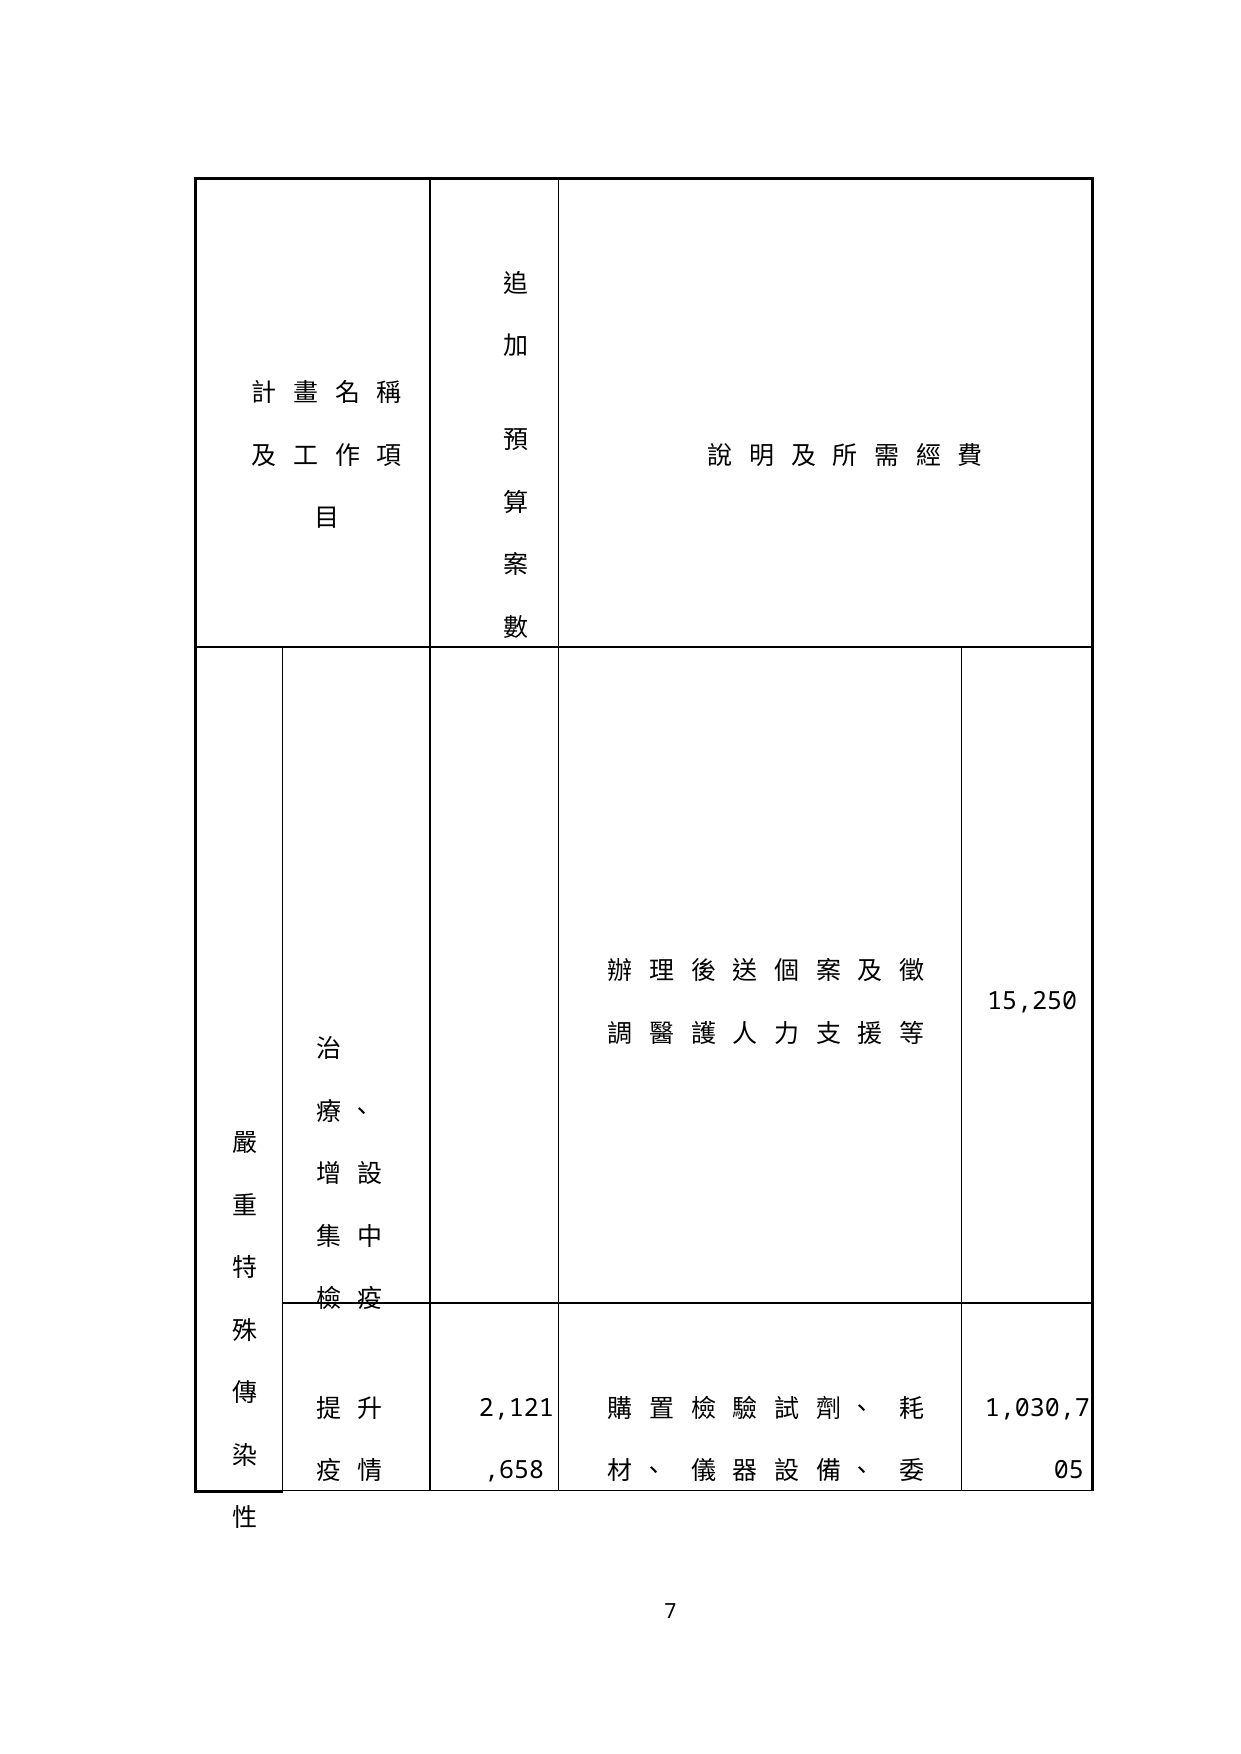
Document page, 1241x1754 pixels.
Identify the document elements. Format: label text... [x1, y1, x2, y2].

table_cell 強化邊境檢疫、 施行病患隔離治療、增設集中檢疫場所及檢疫場所維運等 [283, 648, 429, 1302]
table_cell 提升疫情監測及檢驗量能、擴充防疫資訊系統、加強多元管道衛教宣導與補助地方政府防疫動員等 [283, 1304, 429, 1490]
table_cell [431, 648, 558, 1302]
table_cell 購置檢驗試劑、耗材、儀器設備、委 [559, 1304, 961, 1490]
table_cell 1,030,705 [962, 1304, 1091, 1490]
table_header 說明及所需經費 [559, 180, 1091, 646]
table_header 追加 預算案數 [431, 180, 558, 646]
table_cell 醫療保健支出－嚴重特殊傳染性肺炎防治 [197, 648, 282, 1490]
table_cell 2,121,658 [431, 1304, 558, 1490]
table_header 計畫名稱及工作項目 [197, 180, 429, 646]
table_cell 15,250 [962, 648, 1091, 1302]
table_cell 辦理後送個案及徵調醫護人力支援等 [559, 648, 961, 1302]
